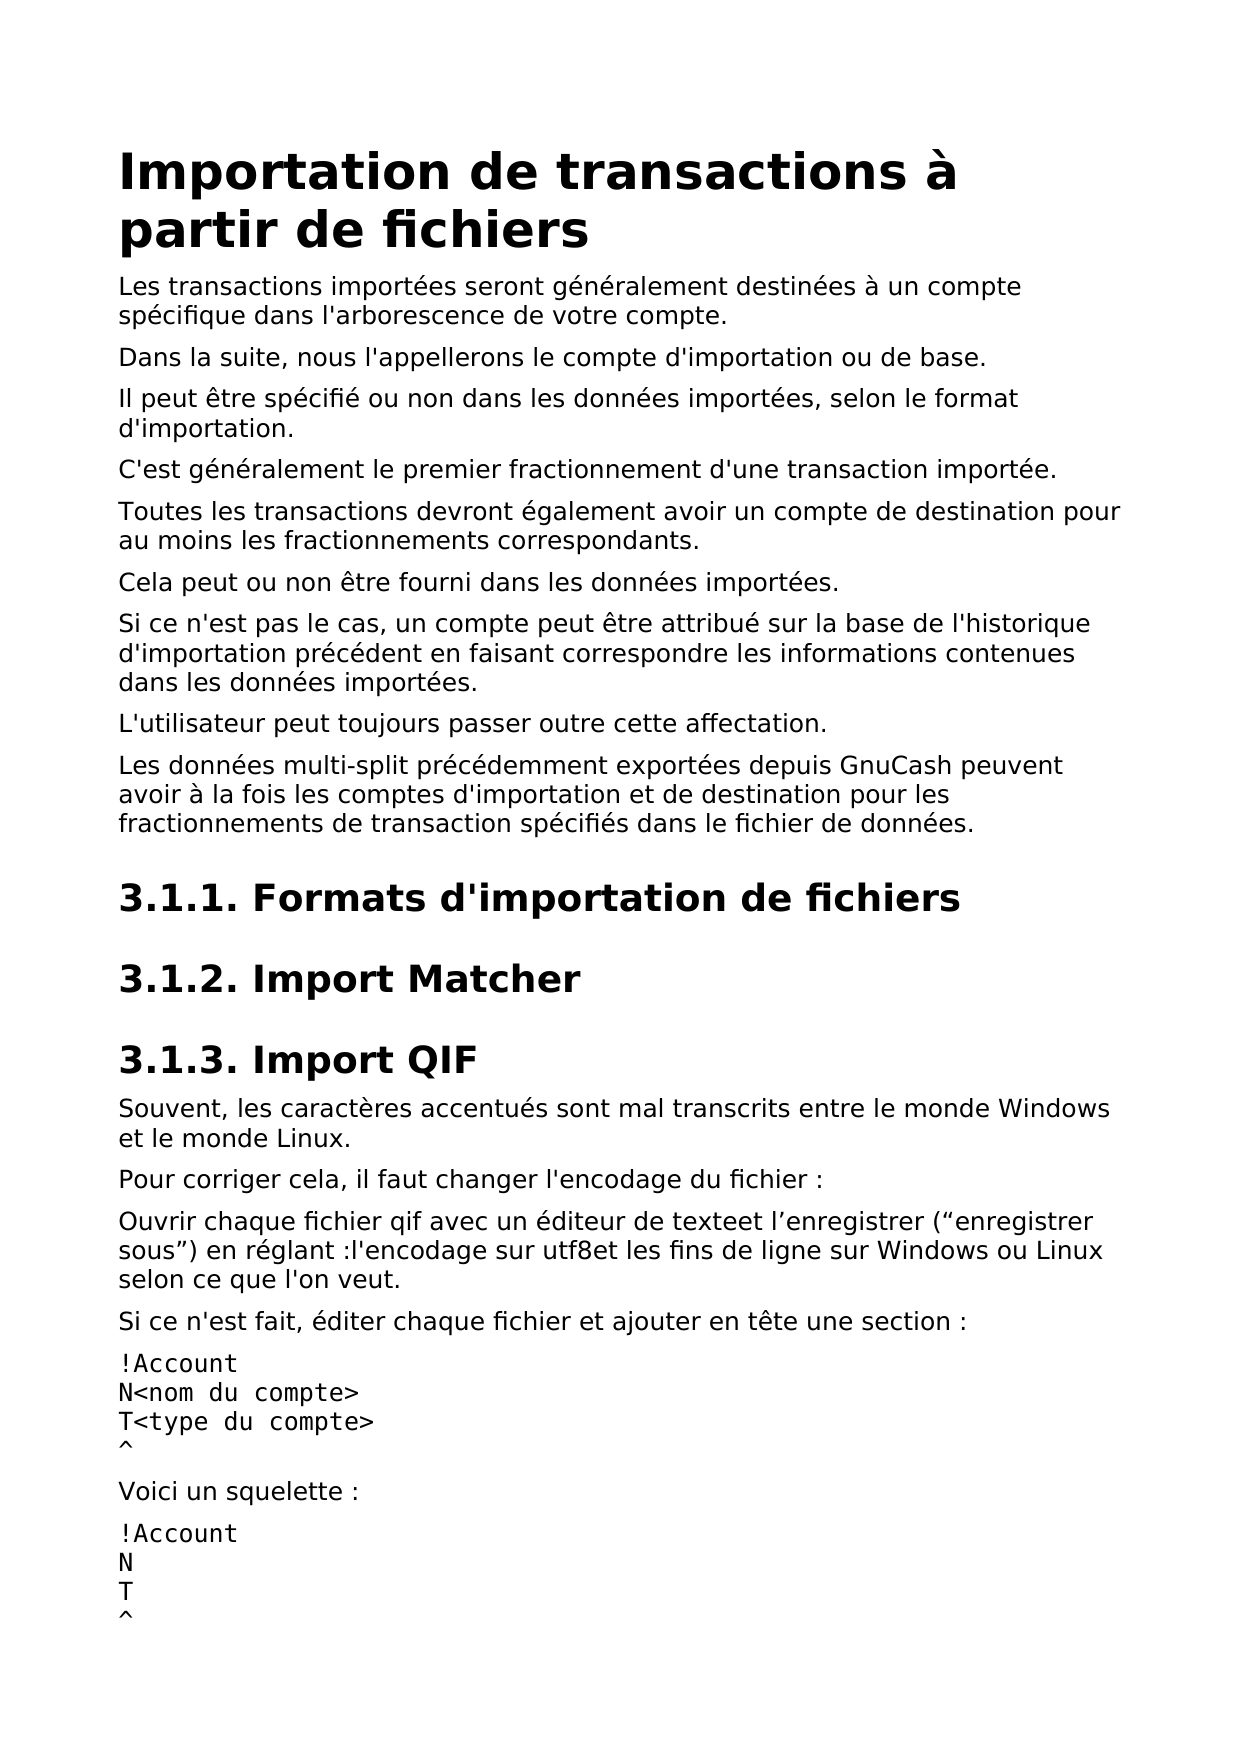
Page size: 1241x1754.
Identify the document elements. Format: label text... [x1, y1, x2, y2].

text Les transactions importées seront généralement destinées à un compte spécifique dans l'arborescence de votre compte. [118, 272, 1122, 330]
text !Account N T ^ [118, 1519, 1122, 1636]
text L'utilisateur peut toujours passer outre cette affectation. [118, 709, 1122, 739]
text Si ce n'est pas le cas, un compte peut être attribué sur la base de l'historique d'importation précédent en faisant correspondre les informations contenues dans les données importées. [118, 609, 1122, 697]
text Cela peut ou non être fourni dans les données importées. [118, 568, 1122, 597]
text !Account N<nom du compte> T<type du compte> ^ [118, 1349, 1122, 1466]
text C'est généralement le premier fractionnement d'une transaction importée. [118, 455, 1122, 484]
text Dans la suite, nous l'appellerons le compte d'importation ou de base. [118, 343, 1122, 372]
text Voici un squelette : [118, 1477, 1122, 1506]
text Ouvrir chaque fichier qif avec un éditeur de texteet l’enregistrer (“enregistrer sous”) en réglant :l'encodage sur utf8et les fins de ligne sur Windows ou Linux selon ce que l'on veut. [118, 1207, 1122, 1295]
text Souvent, les caractères accentués sont mal transcrits entre le monde Windows et le monde Linux. [118, 1095, 1122, 1153]
subtitle 3.1.2. Import Matcher [118, 957, 1122, 1001]
subtitle 3.1.1. Formats d'importation de fichiers [118, 876, 1122, 920]
text Toutes les transactions devront également avoir un compte de destination pour au moins les fractionnements correspondants. [118, 497, 1122, 555]
text Pour corriger cela, il faut changer l'encodage du fichier : [118, 1166, 1122, 1195]
text Il peut être spécifié ou non dans les données importées, selon le format d'importation. [118, 384, 1122, 443]
text Les données multi-split précédemment exportées depuis GnuCash peuvent avoir à la fois les comptes d'importation et de destination pour les fractionnements de transaction spécifiés dans le fichier de données. [118, 751, 1122, 839]
subtitle 3.1.3. Import QIF [118, 1038, 1122, 1082]
text Si ce n'est fait, éditer chaque fichier et ajouter en tête une section : [118, 1307, 1122, 1336]
subtitle Importation de transactions à partir de fichiers [118, 143, 1122, 259]
